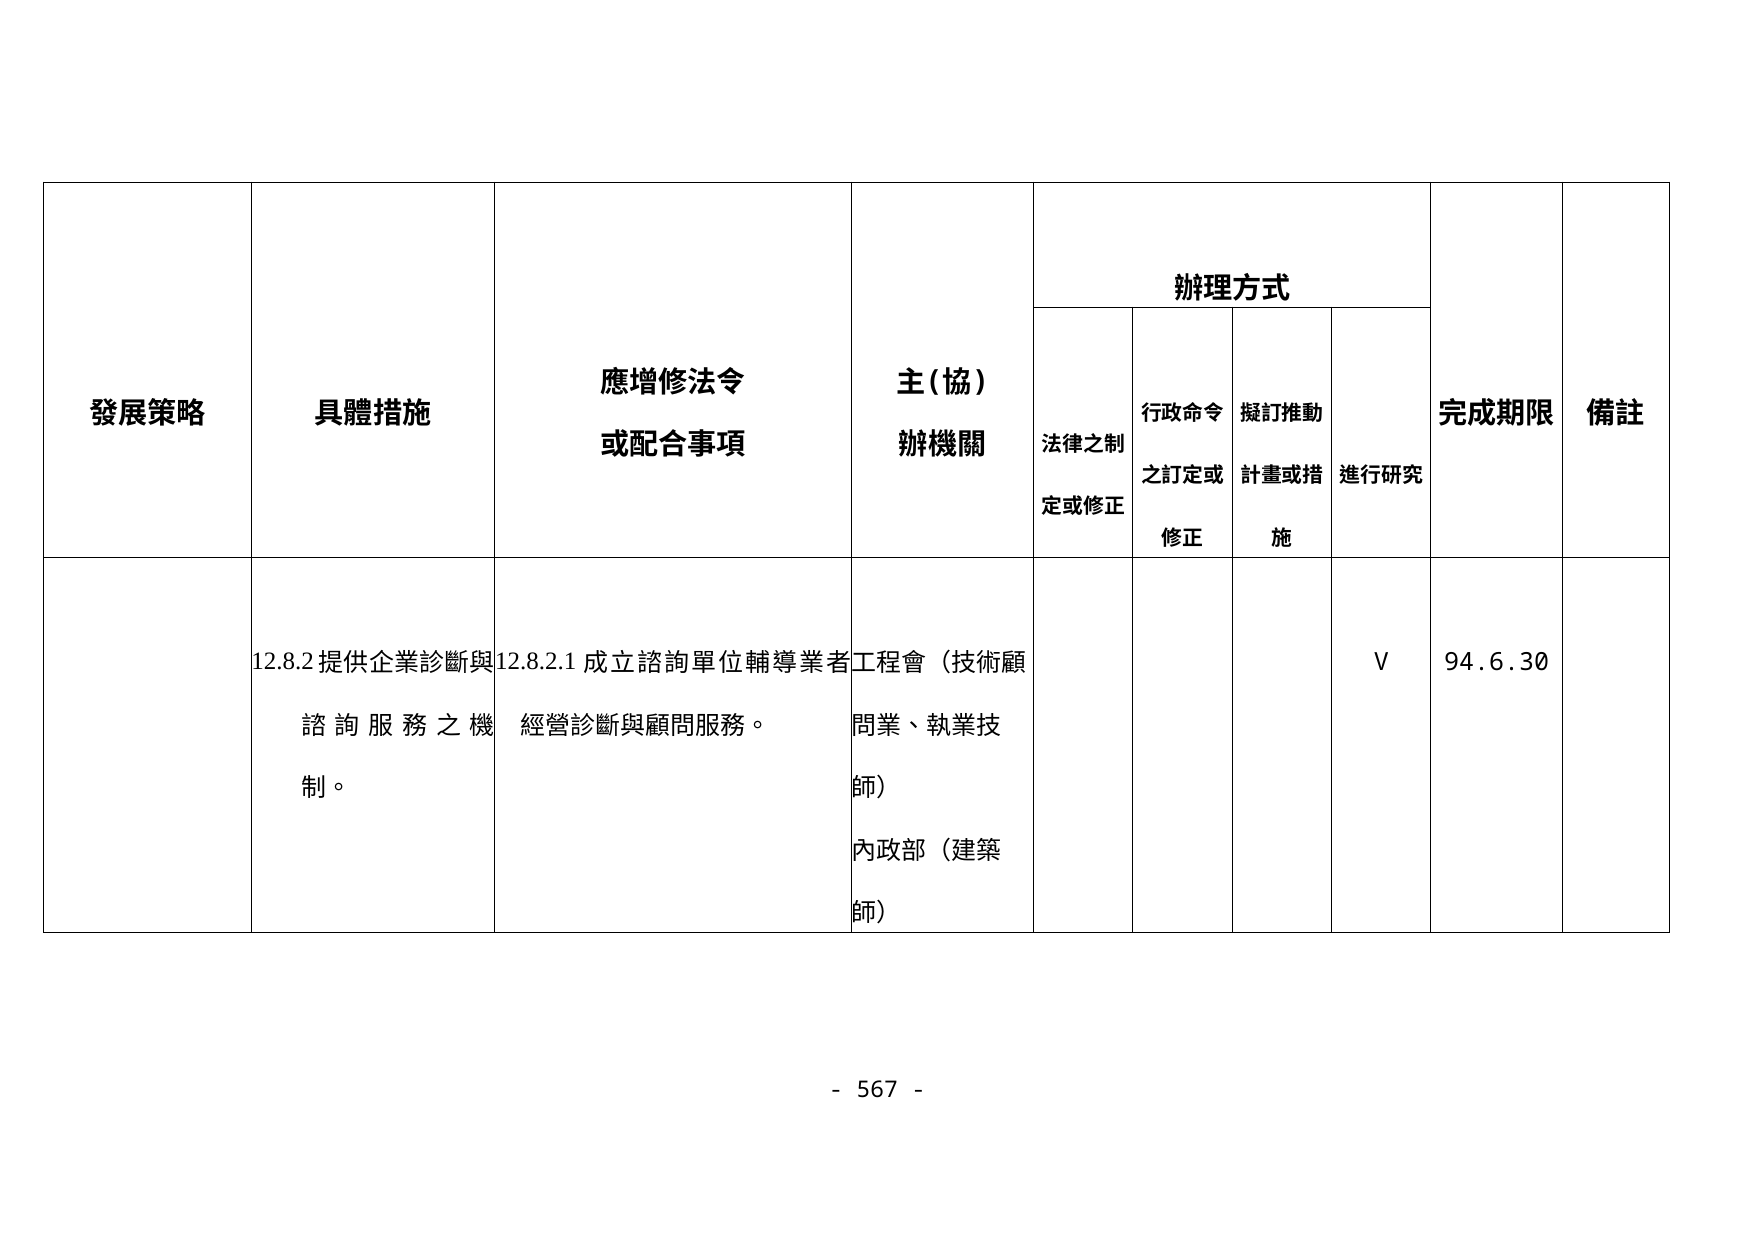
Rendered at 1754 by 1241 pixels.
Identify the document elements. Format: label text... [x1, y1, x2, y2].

table_cell 行政命令之訂定或修正 [1133, 308, 1232, 557]
table_header 完成期限 [1431, 183, 1562, 557]
table_cell [44, 558, 251, 932]
table_cell 94.6.30 [1431, 558, 1562, 932]
table_header 發展策略 [44, 183, 251, 557]
table_cell [1133, 558, 1232, 932]
table_cell [1034, 558, 1132, 932]
table_cell 進行研究 [1332, 308, 1430, 557]
table_header 備註 [1563, 183, 1669, 557]
table_header 具體措施 [252, 183, 494, 557]
table_cell 擬訂推動計畫或措施 [1233, 308, 1331, 557]
table_header 辦理方式 [1034, 183, 1430, 307]
table_cell [1233, 558, 1331, 932]
table_cell 12.8.2.1成立諮詢單位輔導業者經營診斷與顧問服務。 [495, 558, 851, 932]
table_header 應增修法令 或配合事項 [495, 183, 851, 557]
table_cell 法律之制定或修正 [1034, 308, 1132, 557]
table_cell 12.8.2提供企業診斷與諮詢服務之機制。 [252, 558, 494, 932]
table_cell 工程會（技術顧問業、執業技師） 內政部（建築師） [852, 558, 1033, 932]
table_cell V [1332, 558, 1430, 932]
table_header 主(協) 辦機關 [852, 183, 1033, 557]
table_cell [1563, 558, 1669, 932]
